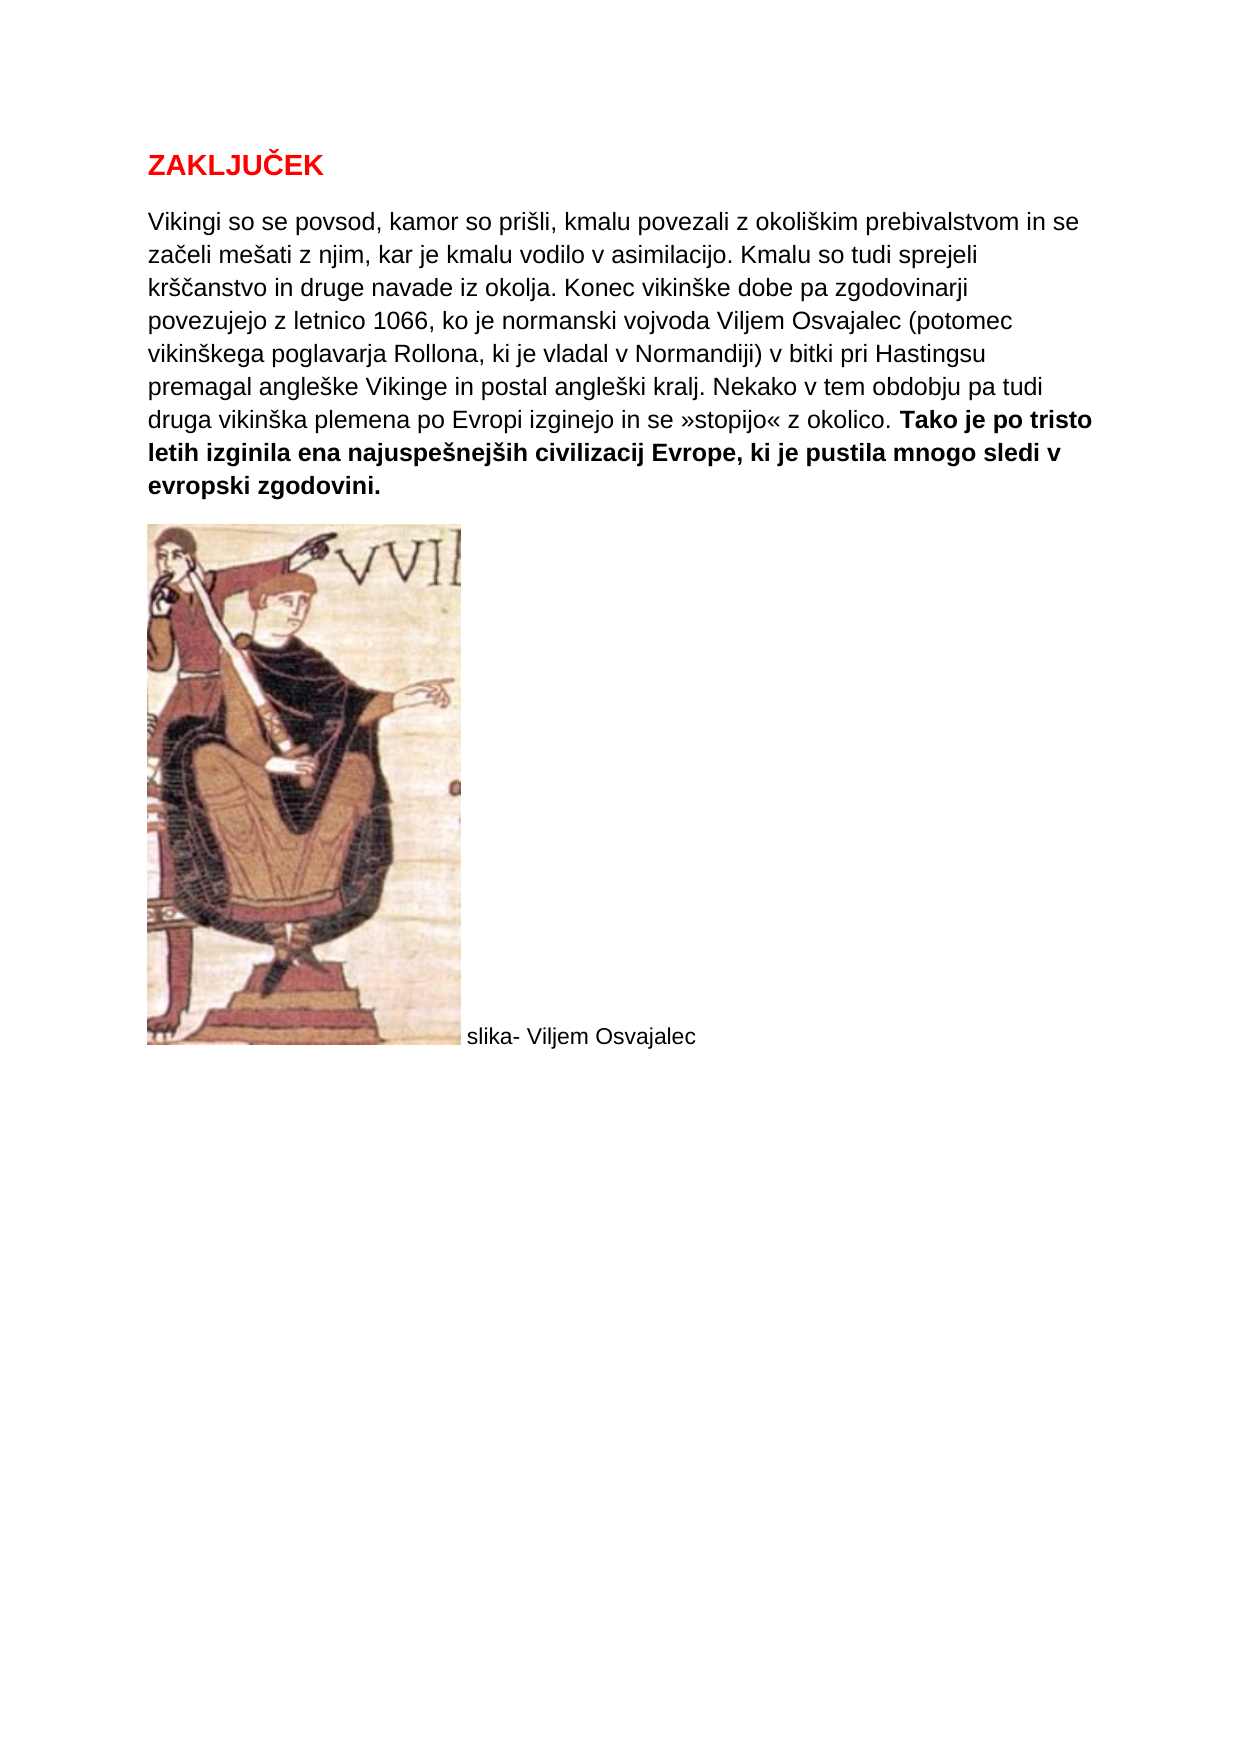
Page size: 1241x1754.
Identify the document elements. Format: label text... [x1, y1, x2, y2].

text Vikingi so se povsod, kamor so prišli, kmalu povezali z okoliškim prebivalstvom in se začeli mešati z njim, kar je kmalu vodilo v asimilacijo. Kmalu so tudi sprejeli krščanstvo in druge navade iz okolja. Konec vikinške dobe pa zgodovinarji povezujejo z letnico 1066, ko je normanski vojvoda Viljem Osvajalec (potomec vikinškega poglavarja Rollona, ki je vladal v Normandiji) v bitki pri Hastingsu premagal angleške Vikinge in postal angleški kralj. Nekako v tem obdobju pa tudi druga vikinška plemena po Evropi izginejo in se »stopijo« z okolico. Tako je po tristo letih izginila ena najuspešnejših civilizacij Evrope, ki je pustila mnogo sledi v evropski zgodovini. [148, 207, 1093, 500]
picture [147, 524, 461, 1045]
text ZAKLJUČEK [148, 148, 1093, 181]
text slika- Viljem Osvajalec [148, 525, 1093, 1049]
